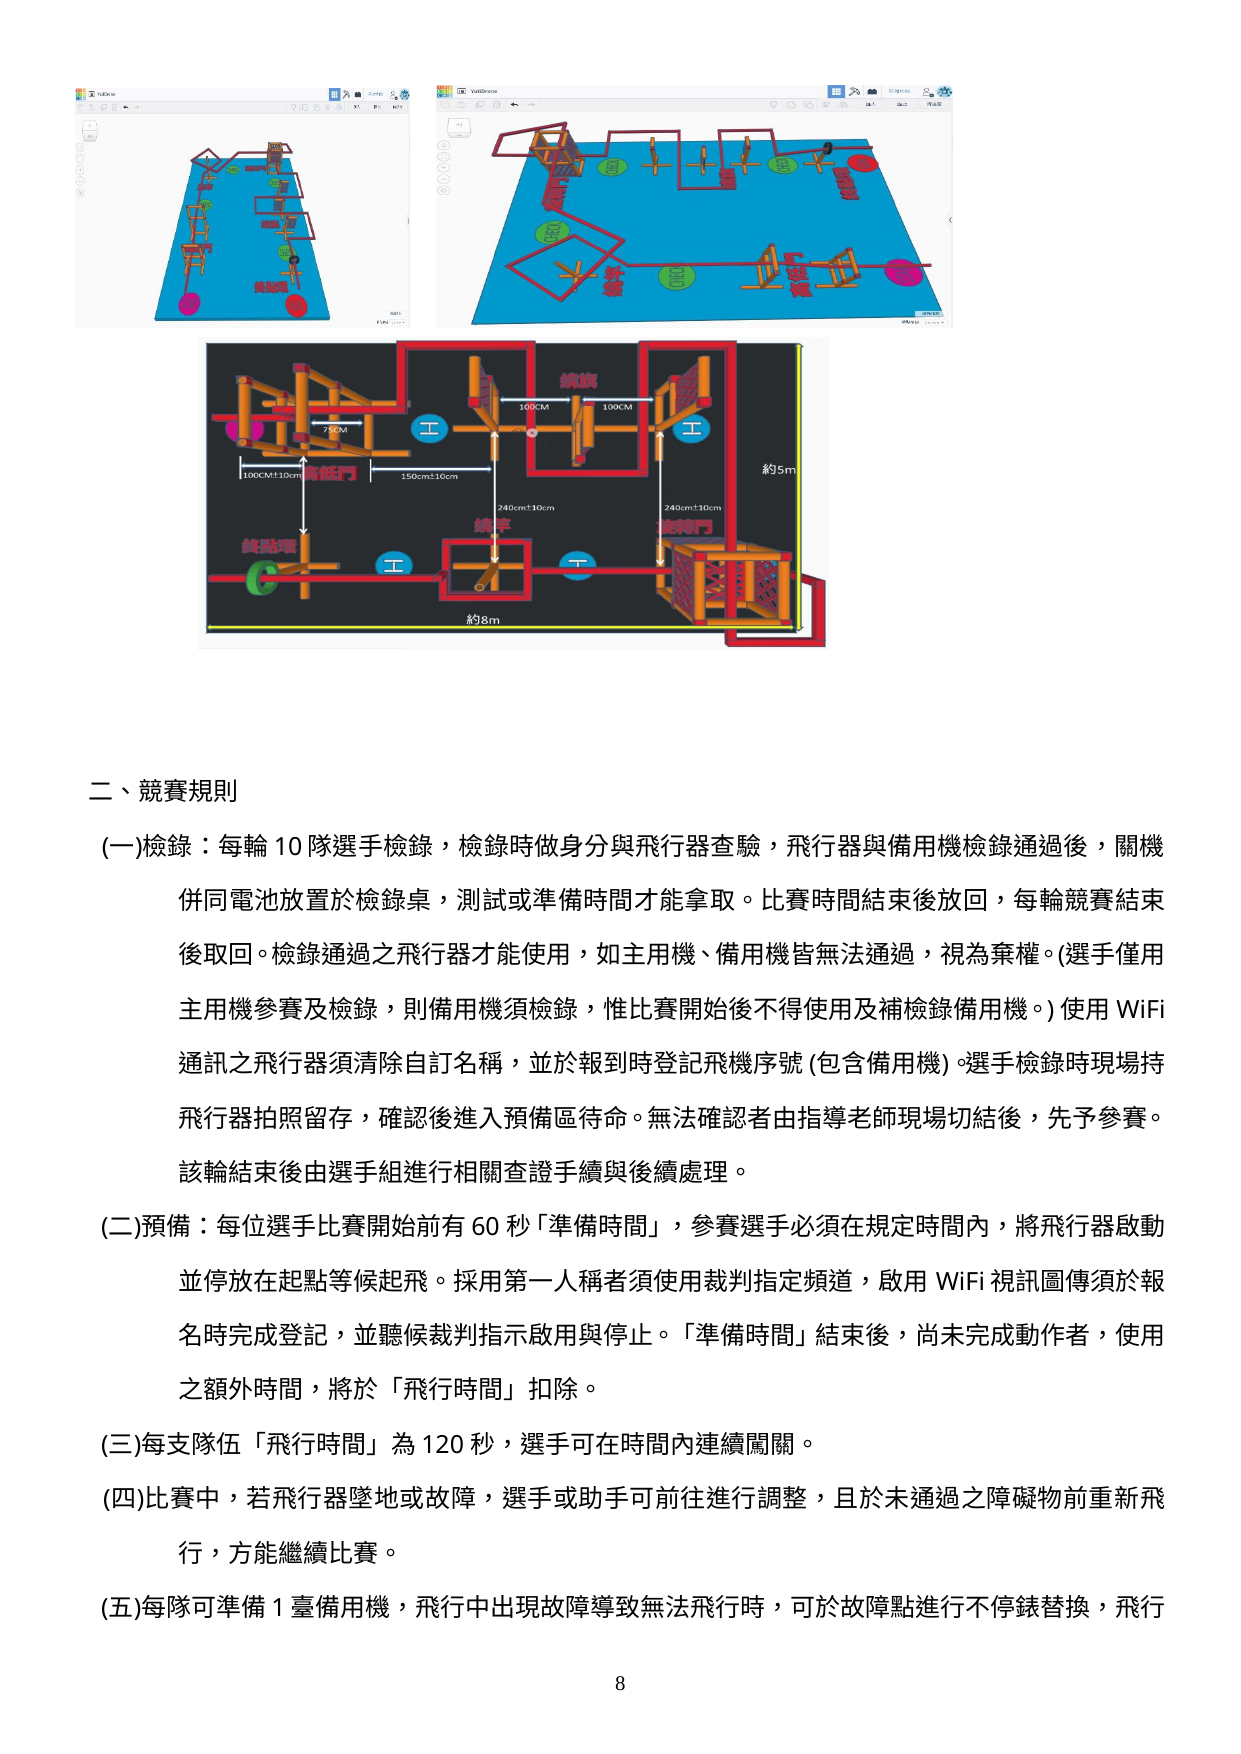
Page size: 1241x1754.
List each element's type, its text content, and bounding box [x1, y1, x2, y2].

text (三)每支隊伍「飛行時間」為120 秒，選手可在時間內連續闖關。 [75, 1424, 1165, 1461]
picture [436, 85, 953, 328]
picture [198, 337, 829, 650]
picture [75, 88, 410, 328]
text (一)檢錄：每輪10隊選手檢錄，檢錄時做身分與飛行器查驗，飛行器與備用機檢錄通過後，關機併同電池放置於檢錄桌，測試或準備時間才能拿取。比賽時間結束後放回，每輪競賽結束後取回。檢錄通過之飛行器才能使用，如主用機、備用機皆無法通過，視為棄權。(選手僅用主用機參賽及檢錄，則備用機須檢錄，惟比賽開始後不得使用及補檢錄備用機。) 使用 WiFi通訊之飛行器須清除自訂名稱，並於報到時登記飛機序號 (包含備用機)。選手檢錄時現場持飛行器拍照留存，確認後進入預備區待命。無法確認者由指導老師現場切結後，先予參賽。該輪結束後由選手組進行相關查證手續與後續處理。 [75, 826, 1165, 1189]
text 二、競賽規則 [75, 772, 616, 808]
text (五)每隊可準備1臺備用機，飛行中出現故障導致無法飛行時，可於故障點進行不停錶替換，飛行 [75, 1587, 1165, 1624]
text (二)預備：每位選手比賽開始前有60 秒「準備時間」，參賽選手必須在規定時間內，將飛行器啟動並停放在起點等候起飛。採用第一人稱者須使用裁判指定頻道，啟用WiFi視訊圖傳須於報名時完成登記，並聽候裁判指示啟用與停止。「準備時間」結束後，尚未完成動作者，使用之額外時間，將於「飛行時間」扣除。 [75, 1207, 1165, 1406]
text (四)比賽中，若飛行器墜地或故障，選手或助手可前往進行調整，且於未通過之障礙物前重新飛行，方能繼續比賽。 [75, 1479, 1165, 1569]
